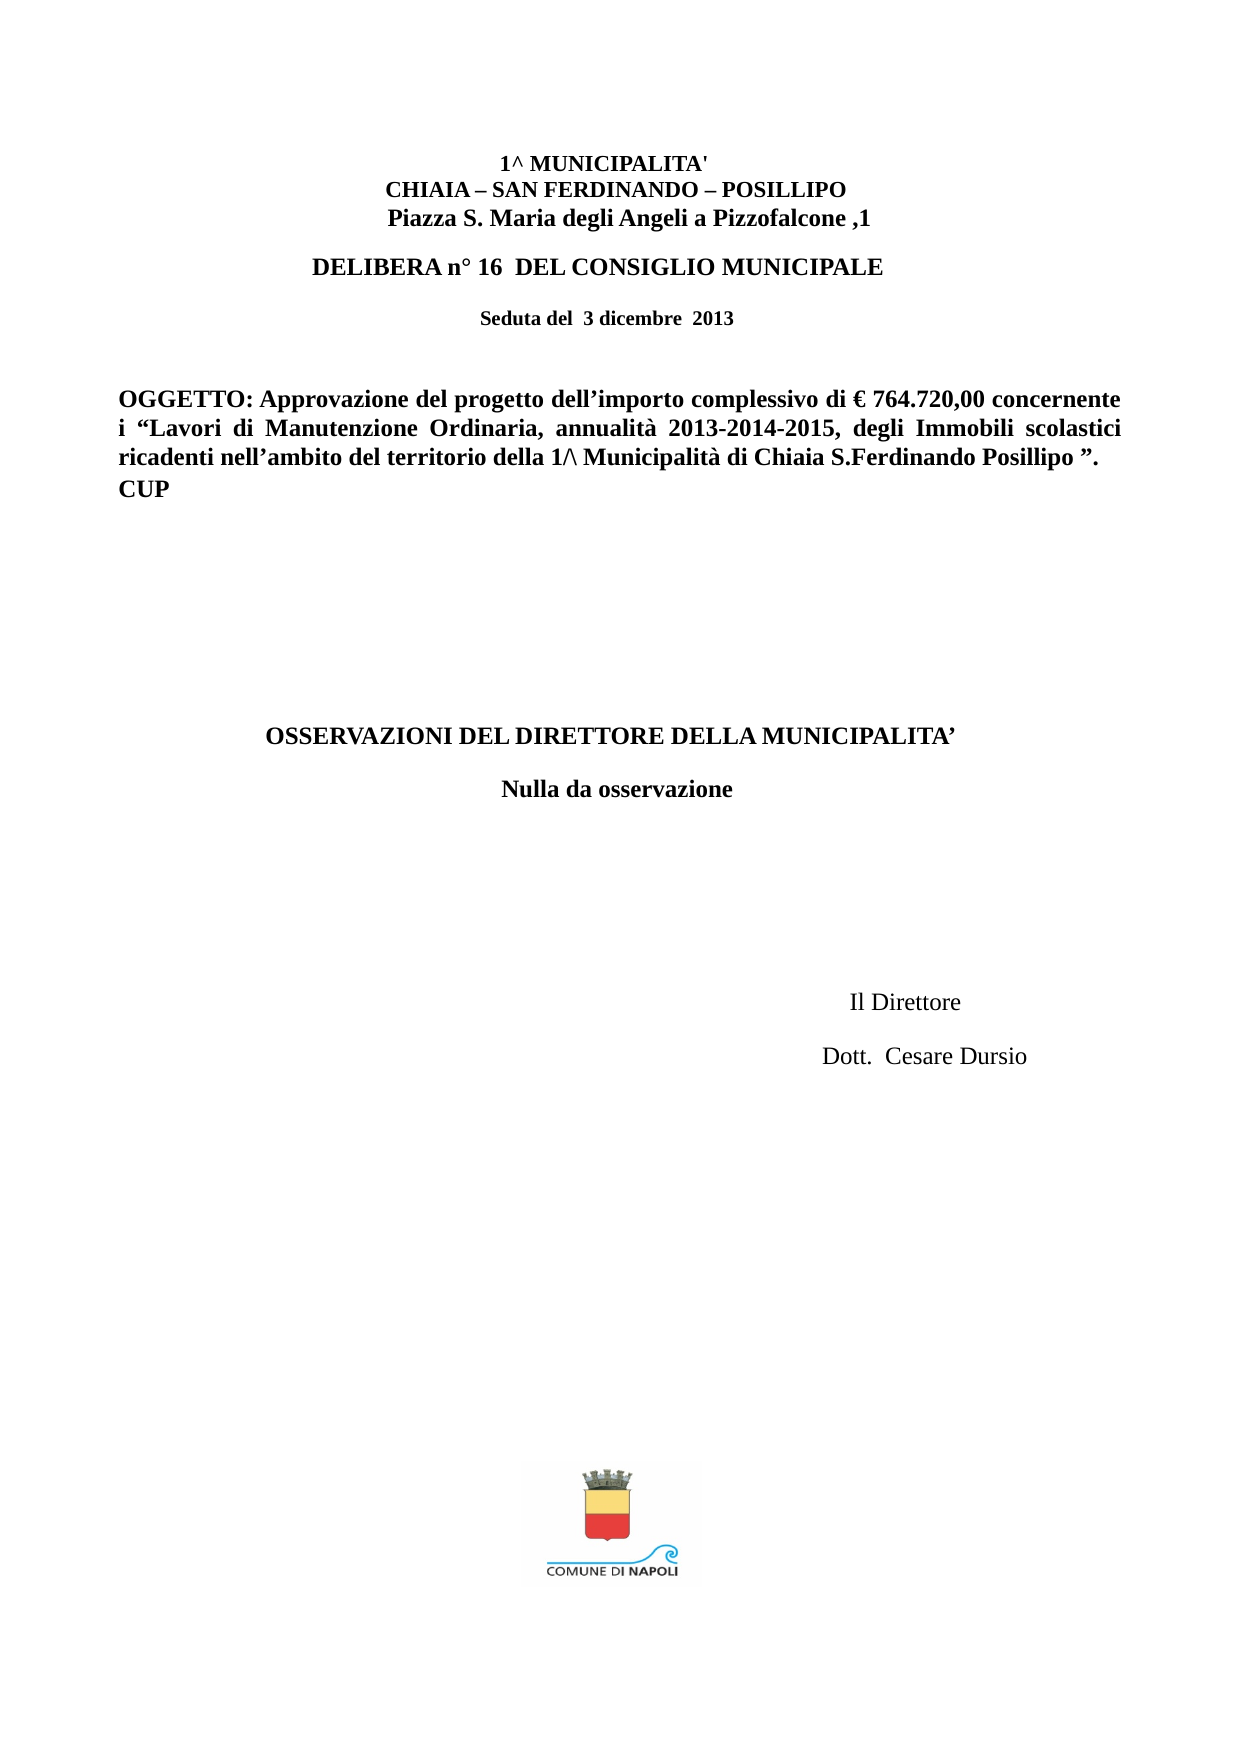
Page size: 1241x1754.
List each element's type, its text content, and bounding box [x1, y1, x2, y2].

text Seduta del 3 dicembre 2013 [74, 302, 1122, 331]
text Piazza S. Maria degli Angeli a Pizzofalcone ,1 [74, 203, 1122, 231]
text OSSERVAZIONI DEL DIRETTORE DELLA MUNICIPALITA’ [99, 721, 1122, 749]
text Il Direttore [118, 987, 1122, 1016]
text 1^ MUNICIPALITA' [118, 148, 1122, 176]
table_header [117, 531, 125, 584]
text OGGETTO: Approvazione del progetto dell’importo complessivo di € 764.720,00 concernente i “Lavori di Manutenzione Ordinaria, annualità 2013-2014-2015, degli Immobili scolastici ricadenti nell’ambito del territorio della 1/\ Municipalità di Chiaia S.Ferdinando Posillipo ”. [118, 384, 1122, 471]
table_header [125, 531, 135, 584]
text Nulla da osservazione [118, 774, 1122, 803]
text CUP [118, 474, 1122, 502]
text Dott. Cesare Dursio [118, 1041, 1122, 1070]
text DELIBERA n° 16 DEL CONSIGLIO MUNICIPALE [74, 252, 1122, 281]
text CHIAIA – SAN FERDINANDO – POSILLIPO [118, 176, 1122, 203]
picture [521, 1461, 702, 1587]
